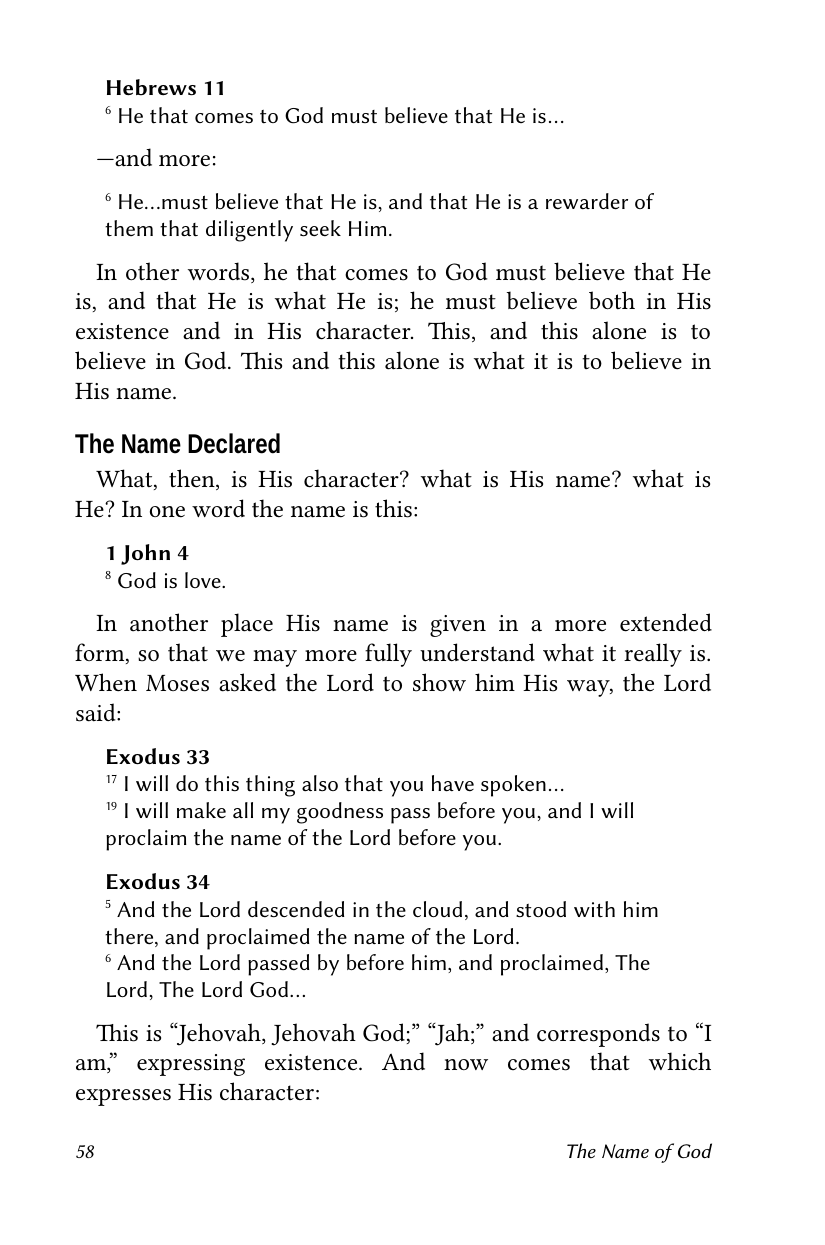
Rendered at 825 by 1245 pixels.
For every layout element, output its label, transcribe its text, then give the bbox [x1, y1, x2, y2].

text 8 God is love. [105, 567, 682, 594]
text In other words, he that comes to God must believe that He is, and that He is what He is; he must believe both in His existence and in His character. This, and this alone is to believe in God. This and this alone is what it is to believe in His name. [75, 257, 712, 406]
text 19 I will make all my goodness pass before you, and I will proclaim the name of the Lord before you. [105, 798, 682, 851]
text 1 John 4 [105, 540, 712, 566]
text In another place His name is given in a more extended form, so that we may more fully understand what it really is. When Moses asked the Lord to show him His way, the Lord said: [75, 609, 712, 727]
text 6 And the Lord passed by before him, and proclaimed, The Lord, The Lord God... [105, 950, 682, 1003]
text 6 He that comes to God must believe that He is… [105, 103, 682, 129]
text 6 He...must believe that He is, and that He is a rewarder of them that diligently seek Him. [105, 189, 682, 242]
text Hebrews 11 [105, 75, 712, 101]
text Exodus 34 [105, 869, 712, 895]
text 17 I will do this thing also that you have spoken… [105, 771, 682, 797]
text What, then, is His character? what is His name? what is He? In one word the name is this: [75, 465, 712, 523]
text —and more: [75, 144, 712, 173]
subtitle The Name Declared [75, 428, 712, 459]
text This is “Jehovah, Jehovah God;” “Jah;” and corresponds to “I am,” expressing existence. And now comes that which expresses His character: [75, 1018, 712, 1107]
text Exodus 33 [105, 744, 712, 770]
text 5 And the Lord descended in the cloud, and stood with him there, and proclaimed the name of the Lord. [105, 897, 682, 950]
